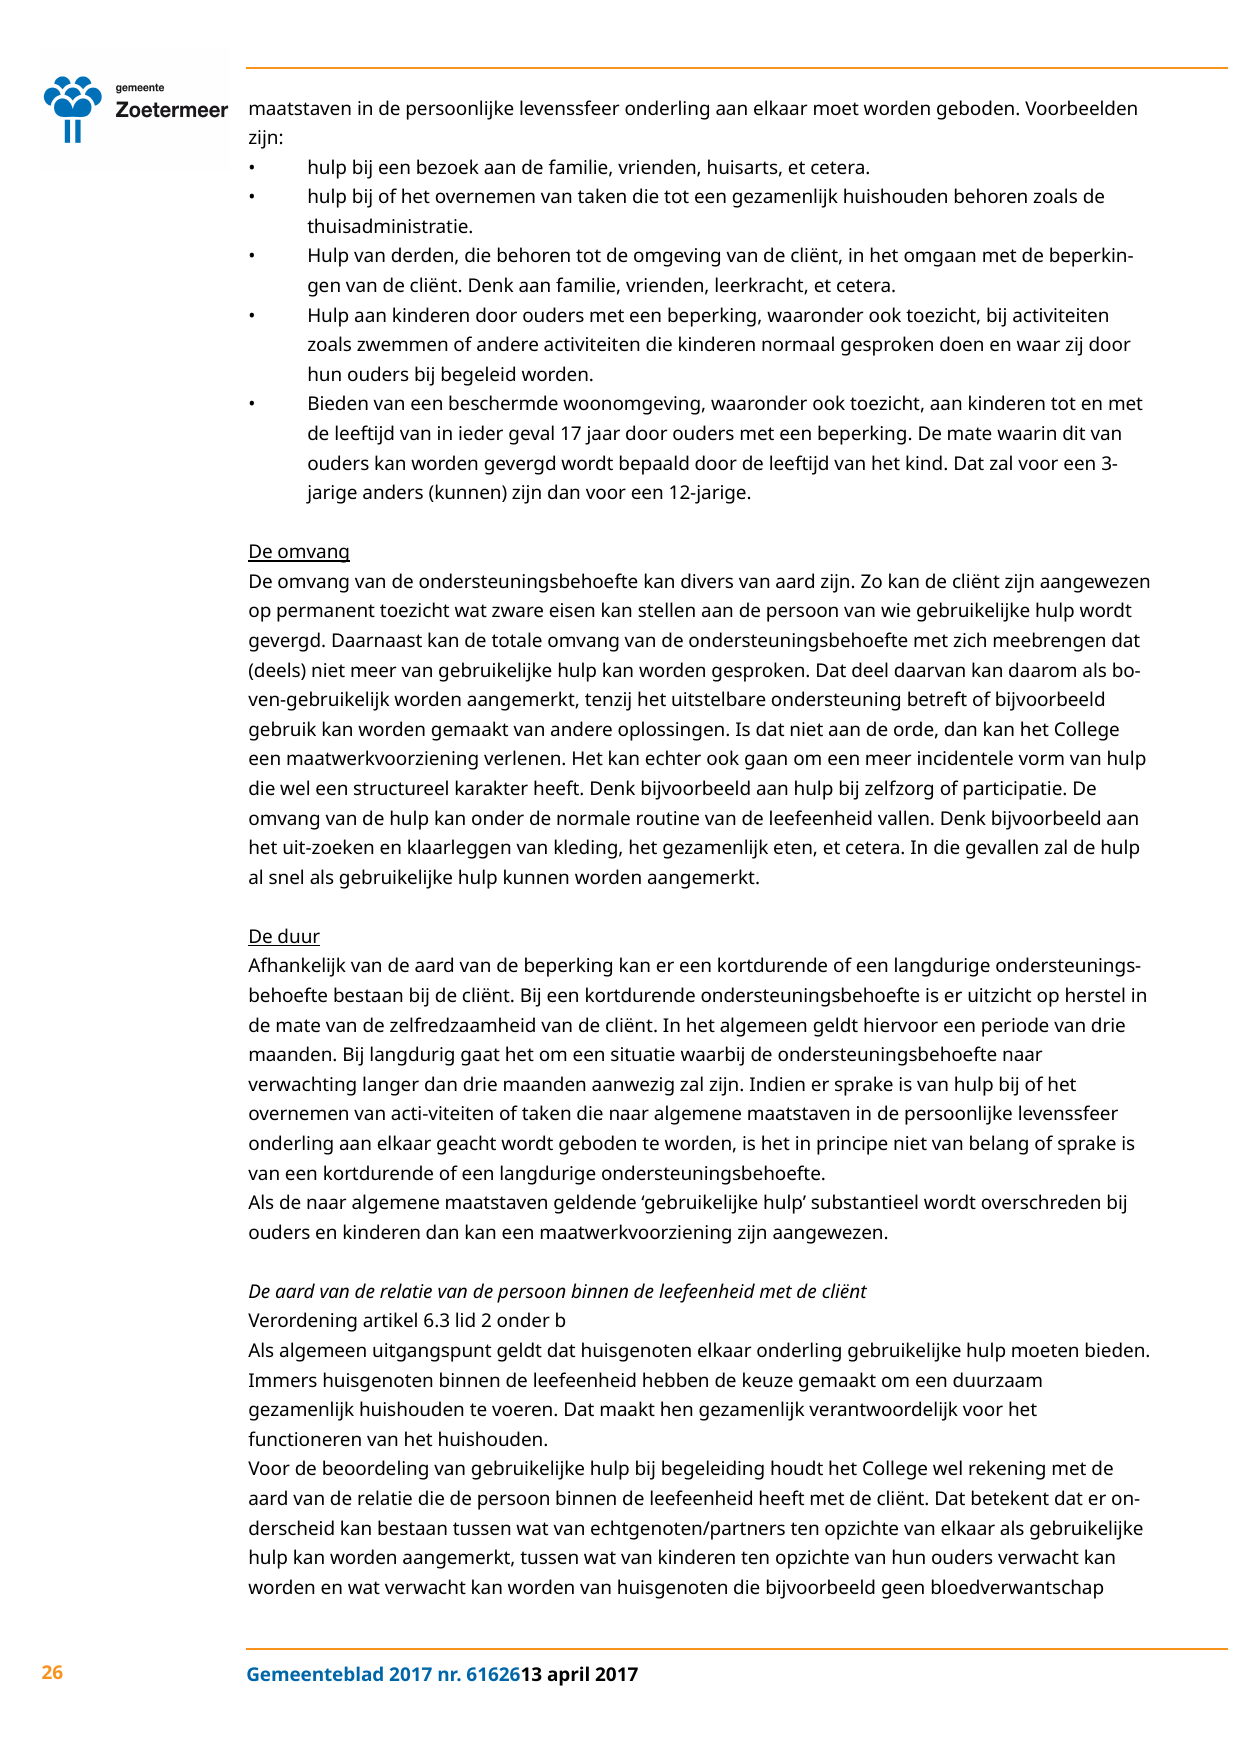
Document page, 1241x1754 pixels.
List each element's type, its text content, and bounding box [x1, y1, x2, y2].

picture [41, 47, 231, 172]
list hulp bij een bezoek aan de familie, vrienden, huisarts, et cetera. [248, 154, 1152, 180]
text Als algemeen uitgangspunt geldt dat huisgenoten elkaar onderling gebruikelijke hulp moeten bieden. Immers huisgenoten binnen de leefeenheid hebben de keuze gemaakt om een duurzaam gezamenlijk huishouden te voeren. Dat maakt hen gezamenlijk verantwoordelijk voor het functioneren van het huishouden. [248, 1337, 1152, 1452]
text Voor de beoordeling van gebruikelijke hulp bij begeleiding houdt het College wel rekening met de aard van de relatie die de persoon binnen de leefeenheid heeft met de cliënt. Dat betekent dat er on-derscheid kan bestaan tussen wat van echtgenoten/partners ten opzichte van elkaar als gebruikelijke hulp kan worden aangemerkt, tussen wat van kinderen ten opzichte van hun ouders verwacht kan worden en wat verwacht kan worden van huisgenoten die bijvoorbeeld geen bloedverwantschap [248, 1456, 1152, 1600]
text De duur [248, 923, 1152, 949]
text Als de naar algemene maatstaven geldende ‘gebruikelijke hulp’ substantieel wordt overschreden bij ouders en kinderen dan kan een maatwerkvoorziening zijn aangewezen. [248, 1189, 1152, 1245]
list Hulp van derden, die behoren tot de omgeving van de cliënt, in het omgaan met de beperkin-gen van de cliënt. Denk aan familie, vrienden, leerkracht, et cetera. [248, 243, 1152, 298]
text De omvang [248, 538, 1152, 564]
text Verordening artikel 6.3 lid 2 onder b [248, 1308, 1152, 1333]
text De omvang van de ondersteuningsbehoefte kan divers van aard zijn. Zo kan de cliënt zijn aangewezen op permanent toezicht wat zware eisen kan stellen aan de persoon van wie gebruikelijke hulp wordt gevergd. Daarnaast kan de totale omvang van de ondersteuningsbehoefte met zich meebrengen dat (deels) niet meer van gebruikelijke hulp kan worden gesproken. Dat deel daarvan kan daarom als bo-ven-gebruikelijk worden aangemerkt, tenzij het uitstelbare ondersteuning betreft of bijvoorbeeld gebruik kan worden gemaakt van andere oplossingen. Is dat niet aan de orde, dan kan het College een maatwerkvoorziening verlenen. Het kan echter ook gaan om een meer incidentele vorm van hulp die wel een structureel karakter heeft. Denk bijvoorbeeld aan hulp bij zelfzorg of participatie. De omvang van de hulp kan onder de normale routine van de leefeenheid vallen. Denk bijvoorbeeld aan het uit-zoeken en klaarleggen van kleding, het gezamenlijk eten, et cetera. In die gevallen zal de hulp al snel als gebruikelijke hulp kunnen worden aangemerkt. [248, 568, 1152, 890]
list Bieden van een beschermde woonomgeving, waaronder ook toezicht, aan kinderen tot en met de leeftijd van in ieder geval 17 jaar door ouders met een beperking. De mate waarin dit van ouders kan worden gevergd wordt bepaald door de leeftijd van het kind. Dat zal voor een 3-jarige anders (kunnen) zijn dan voor een 12-jarige. [248, 391, 1152, 505]
text maatstaven in de persoonlijke levenssfeer onderling aan elkaar moet worden geboden. Voorbeelden zijn: [248, 95, 1152, 150]
list Hulp aan kinderen door ouders met een beperking, waaronder ook toezicht, bij activiteiten zoals zwemmen of andere activiteiten die kinderen normaal gesproken doen en waar zij door hun ouders bij begeleid worden. [248, 302, 1152, 387]
list hulp bij of het overnemen van taken die tot een gezamenlijk huishouden behoren zoals de thuisadministratie. [248, 183, 1152, 239]
text De aard van de relatie van de persoon binnen de leefeenheid met de cliënt [248, 1278, 1152, 1304]
text Afhankelijk van de aard van de beperking kan er een kortdurende of een langdurige ondersteunings-behoefte bestaan bij de cliënt. Bij een kortdurende ondersteuningsbehoefte is er uitzicht op herstel in de mate van de zelfredzaamheid van de cliënt. In het algemeen geldt hiervoor een periode van drie maanden. Bij langdurig gaat het om een situatie waarbij de ondersteuningsbehoefte naar verwachting langer dan drie maanden aanwezig zal zijn. Indien er sprake is van hulp bij of het overnemen van acti-viteiten of taken die naar algemene maatstaven in de persoonlijke levenssfeer onderling aan elkaar geacht wordt geboden te worden, is het in principe niet van belang of sprake is van een kortdurende of een langdurige ondersteuningsbehoefte. [248, 953, 1152, 1186]
